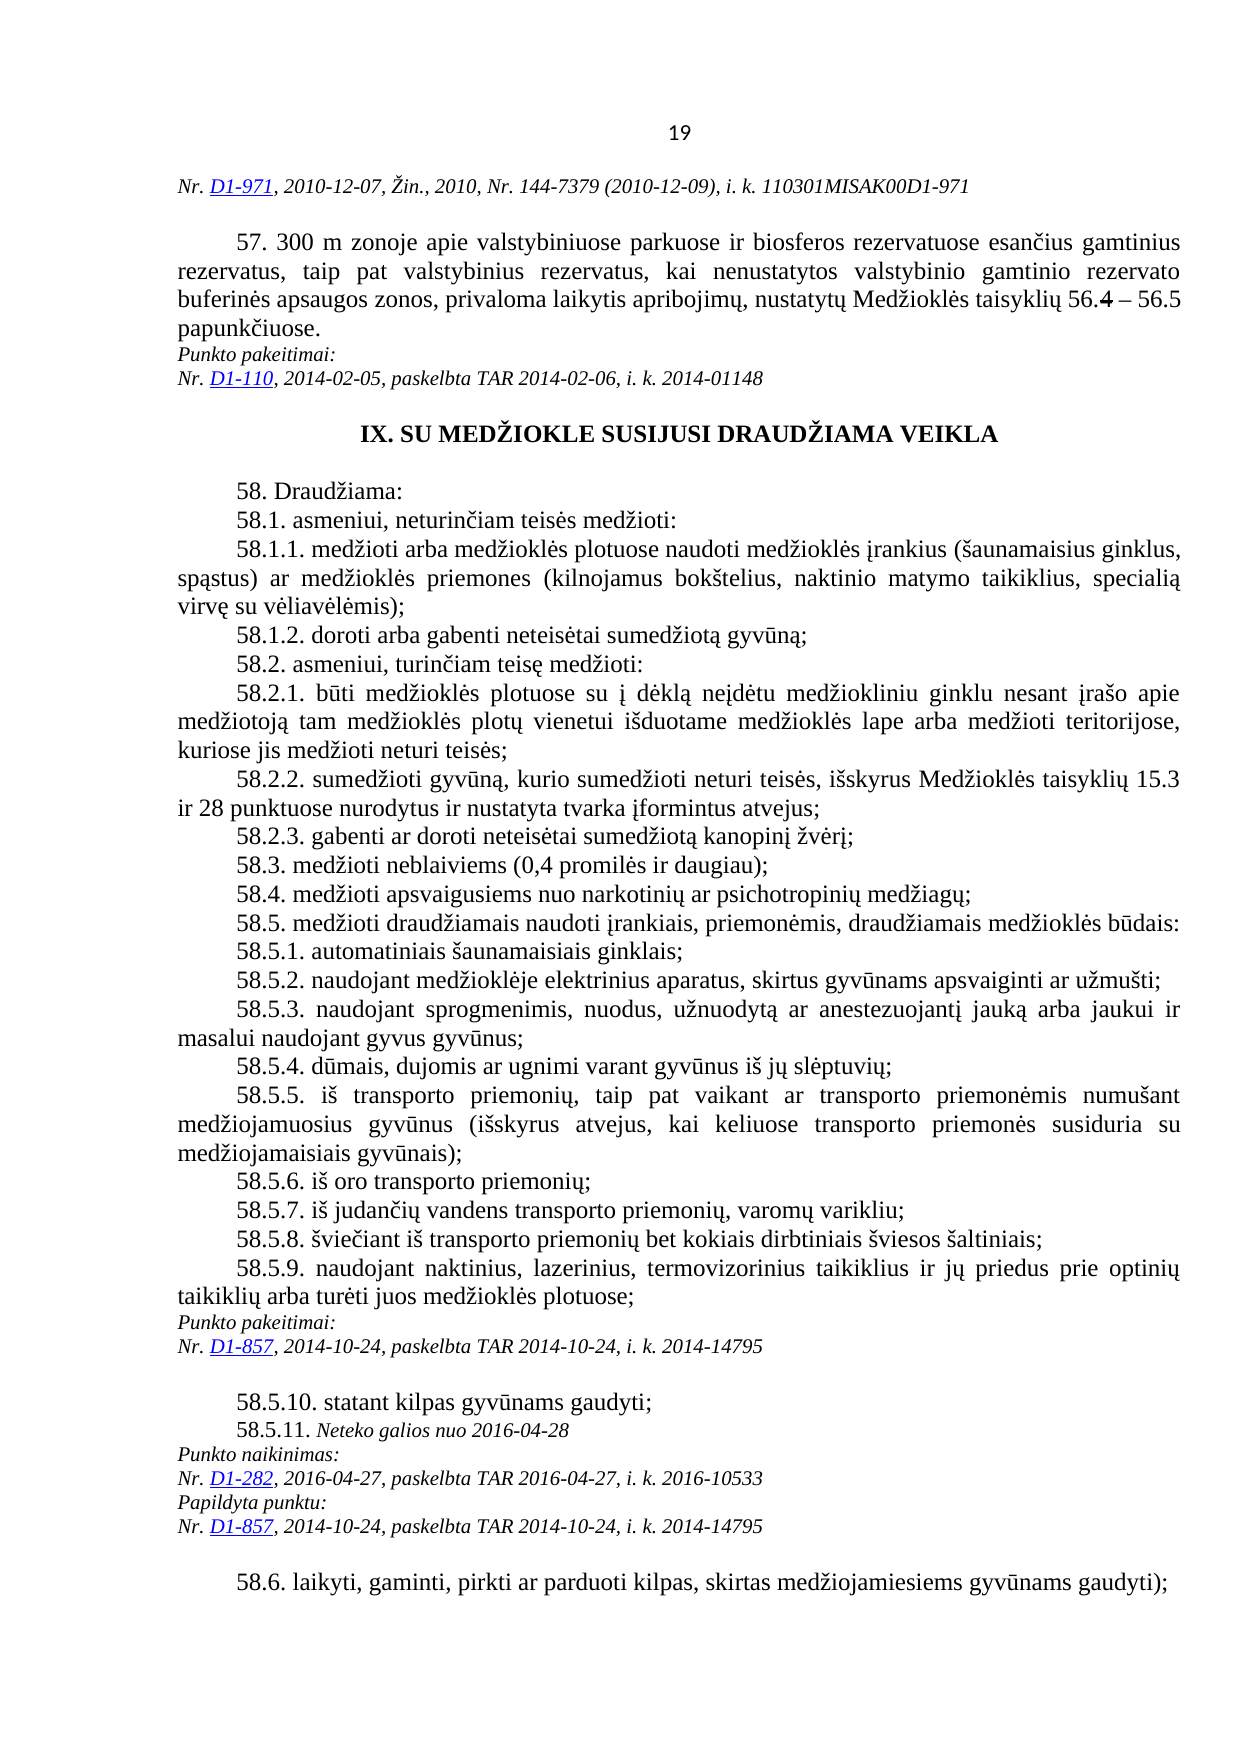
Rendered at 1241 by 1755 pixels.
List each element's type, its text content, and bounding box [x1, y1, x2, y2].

text 58.5.3. naudojant sprogmenimis, nuodus, užnuodytą ar anestezuojantį jauką arba jaukui ir masalui naudojant gyvus gyvūnus; [177, 994, 1181, 1051]
text 58. Draudžiama: [177, 476, 1181, 505]
text 58.5.9. naudojant naktinius, lazerinius, termovizorinius taikiklius ir jų priedus prie optinių taikiklių arba turėti juos medžioklės plotuose; [177, 1253, 1181, 1310]
text Nr. D1-857, 2014-10-24, paskelbta TAR 2014-10-24, i. k. 2014-14795 [177, 1514, 1181, 1538]
text Nr. D1-282, 2016-04-27, paskelbta TAR 2016-04-27, i. k. 2016-10533 [177, 1466, 1181, 1490]
text 58.5.11. Neteko galios nuo 2016-04-28 [177, 1416, 1181, 1442]
text Nr. D1-110, 2014-02-05, paskelbta TAR 2014-02-06, i. k. 2014-01148 [177, 366, 1181, 390]
text Nr. D1-857, 2014-10-24, paskelbta TAR 2014-10-24, i. k. 2014-14795 [177, 1334, 1181, 1358]
text 58.5. medžioti draudžiamais naudoti įrankiais, priemonėmis, draudžiamais medžioklės būdais: [177, 908, 1181, 936]
text 58.5.7. iš judančių vandens transporto priemonių, varomų varikliu; [177, 1195, 1181, 1224]
text 58.6. laikyti, gaminti, pirkti ar parduoti kilpas, skirtas medžiojamiesiems gyvūnams gaudyti); [177, 1567, 1181, 1596]
text 58.5.8. šviečiant iš transporto priemonių bet kokiais dirbtiniais šviesos šaltiniais; [177, 1224, 1181, 1253]
text 58.5.2. naudojant medžioklėje elektrinius aparatus, skirtus gyvūnams apsvaiginti ar užmušti; [177, 965, 1181, 994]
text IX. SU MEDŽIOKLE SUSIJUSI DRAUDŽIAMA VEIKLA [177, 419, 1181, 448]
text Punkto pakeitimai: [177, 1310, 1181, 1334]
text 58.5.10. statant kilpas gyvūnams gaudyti; [177, 1387, 1181, 1416]
text 57. 300 m zonoje apie valstybiniuose parkuose ir biosferos rezervatuose esančius gamtinius rezervatus, taip pat valstybinius rezervatus, kai nenustatytos valstybinio gamtinio rezervato buferinės apsaugos zonos, privaloma laikytis apribojimų, nustatytų Medžioklės taisyklių 56.4 – 56.5 papunkčiuose. [177, 227, 1181, 342]
text 58.3. medžioti neblaiviems (0,4 promilės ir daugiau); [177, 850, 1181, 879]
text Papildyta punktu: [177, 1490, 1181, 1514]
text 58.2.2. sumedžioti gyvūną, kurio sumedžioti neturi teisės, išskyrus Medžioklės taisyklių 15.3 ir 28 punktuose nurodytus ir nustatyta tvarka įformintus atvejus; [177, 764, 1181, 821]
text 58.5.1. automatiniais šaunamaisiais ginklais; [177, 936, 1181, 965]
text Nr. D1-971, 2010-12-07, Žin., 2010, Nr. 144-7379 (2010-12-09), i. k. 110301MISAK00D1-971 [177, 174, 1181, 198]
text 58.1.2. doroti arba gabenti neteisėtai sumedžiotą gyvūną; [177, 620, 1181, 649]
text 58.5.4. dūmais, dujomis ar ugnimi varant gyvūnus iš jų slėptuvių; [177, 1051, 1181, 1080]
text 58.5.6. iš oro transporto priemonių; [177, 1166, 1181, 1195]
text 58.2.1. būti medžioklės plotuose su į dėklą neįdėtu medžiokliniu ginklu nesant įrašo apie medžiotoją tam medžioklės plotų vienetui išduotame medžioklės lape arba medžioti teritorijose, kuriose jis medžioti neturi teisės; [177, 678, 1181, 764]
text 58.1.1. medžioti arba medžioklės plotuose naudoti medžioklės įrankius (šaunamaisius ginklus, spąstus) ar medžioklės priemones (kilnojamus bokštelius, naktinio matymo taikiklius, specialią virvę su vėliavėlėmis); [177, 534, 1181, 620]
text 58.5.5. iš transporto priemonių, taip pat vaikant ar transporto priemonėmis numušant medžiojamuosius gyvūnus (išskyrus atvejus, kai keliuose transporto priemonės susiduria su medžiojamaisiais gyvūnais); [177, 1080, 1181, 1166]
text 58.2. asmeniui, turinčiam teisę medžioti: [177, 649, 1181, 678]
text 58.2.3. gabenti ar doroti neteisėtai sumedžiotą kanopinį žvėrį; [177, 821, 1181, 850]
text Punkto pakeitimai: [177, 342, 1181, 366]
text Punkto naikinimas: [177, 1442, 1181, 1466]
text 58.1. asmeniui, neturinčiam teisės medžioti: [177, 505, 1181, 534]
text 58.4. medžioti apsvaigusiems nuo narkotinių ar psichotropinių medžiagų; [177, 879, 1181, 908]
